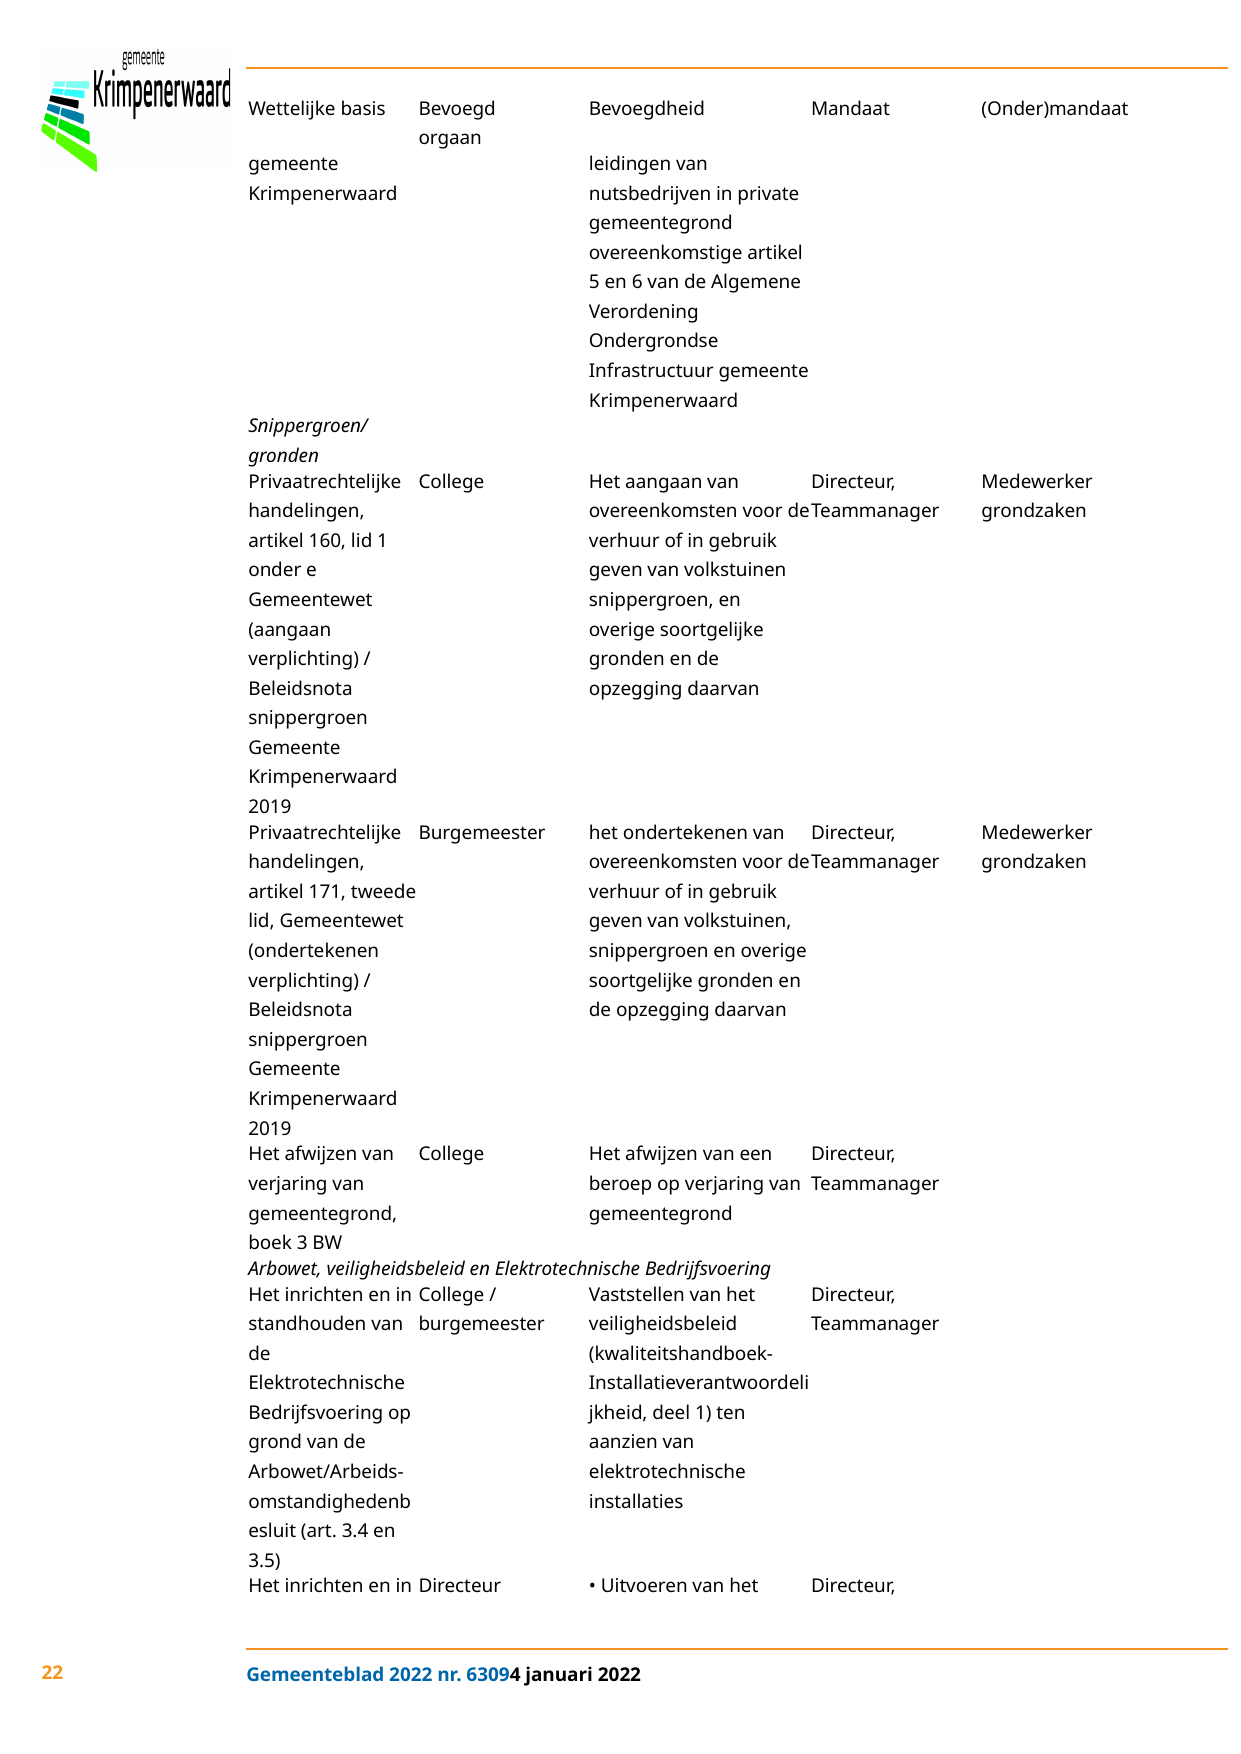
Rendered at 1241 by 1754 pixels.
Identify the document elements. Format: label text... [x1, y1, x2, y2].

table_cell gemeente Krimpenerwaard [248, 150, 418, 412]
table_cell Het inrichten en in standhouden van de Elektrotechnische Bedrijfsvoering op grond van de Arbowet/Arbeids-omstandighedenbesluit (art. 3.4 en 3.5) [248, 1281, 418, 1573]
table_header Wettelijke basis [248, 95, 418, 150]
table_cell Directeur, Teammanager [811, 1281, 981, 1573]
table_cell Directeur, Teammanager [811, 819, 981, 1141]
table_cell Het afwijzen van verjaring van gemeentegrond, boek 3 BW [248, 1141, 418, 1255]
picture [41, 47, 231, 172]
table_header (Onder)mandaat [981, 95, 1152, 150]
table_cell Burgemeester [418, 819, 589, 1141]
table_cell Vaststellen van het veiligheidsbeleid (kwaliteitshandboek- Installatieverantwoordelijkheid, deel 1) ten aanzien van elektrotechnische installaties [589, 1281, 811, 1573]
table_header Bevoegd orgaan [418, 95, 589, 150]
table_cell [981, 1573, 1152, 1598]
table_cell het ondertekenen van overeenkomsten voor de verhuur of in gebruik geven van volkstuinen, snippergroen en overige soortgelijke gronden en de opzegging daarvan [589, 819, 811, 1141]
table_header Mandaat [811, 95, 981, 150]
table_cell [811, 150, 981, 412]
table_cell [418, 150, 589, 412]
table_cell • Uitvoeren van het [589, 1573, 811, 1598]
table_cell Directeur, Teammanager [811, 468, 981, 819]
table_cell [981, 1141, 1152, 1255]
table_cell Het afwijzen van een beroep op verjaring van gemeentegrond [589, 1141, 811, 1255]
table_cell Medewerker grondzaken [981, 819, 1152, 1141]
table_cell Directeur, Teammanager [811, 1141, 981, 1255]
table_cell [981, 150, 1152, 412]
table_cell leidingen van nutsbedrijven in private gemeentegrond overeenkomstige artikel 5 en 6 van de Algemene Verordening Ondergrondse Infrastructuur gemeente Krimpenerwaard [589, 150, 811, 412]
table_cell Het inrichten en in [248, 1573, 418, 1598]
table_cell Arbowet, veiligheidsbeleid en Elektrotechnische Bedrijfsvoering [248, 1255, 1152, 1281]
table_cell College [418, 1141, 589, 1255]
table_header Bevoegdheid [589, 95, 811, 150]
table_cell Het aangaan van overeenkomsten voor de verhuur of in gebruik geven van volkstuinen snippergroen, en overige soortgelijke gronden en de opzegging daarvan [589, 468, 811, 819]
table_cell College / burgemeester [418, 1281, 589, 1573]
table_cell Privaatrechtelijke handelingen, artikel 171, tweede lid, Gemeentewet (ondertekenen verplichting) / Beleidsnota snippergroen Gemeente Krimpenerwaard 2019 [248, 819, 418, 1141]
table_cell Snippergroen/gronden [248, 413, 418, 468]
table_cell Directeur, [811, 1573, 981, 1598]
table_cell Privaatrechtelijke handelingen, artikel 160, lid 1 onder e Gemeentewet (aangaan verplichting) / Beleidsnota snippergroen Gemeente Krimpenerwaard 2019 [248, 468, 418, 819]
table_cell Directeur [418, 1573, 589, 1598]
table_cell College [418, 468, 589, 819]
table_cell [981, 1281, 1152, 1573]
table_cell Medewerker grondzaken [981, 468, 1152, 819]
table_cell [418, 413, 1152, 468]
